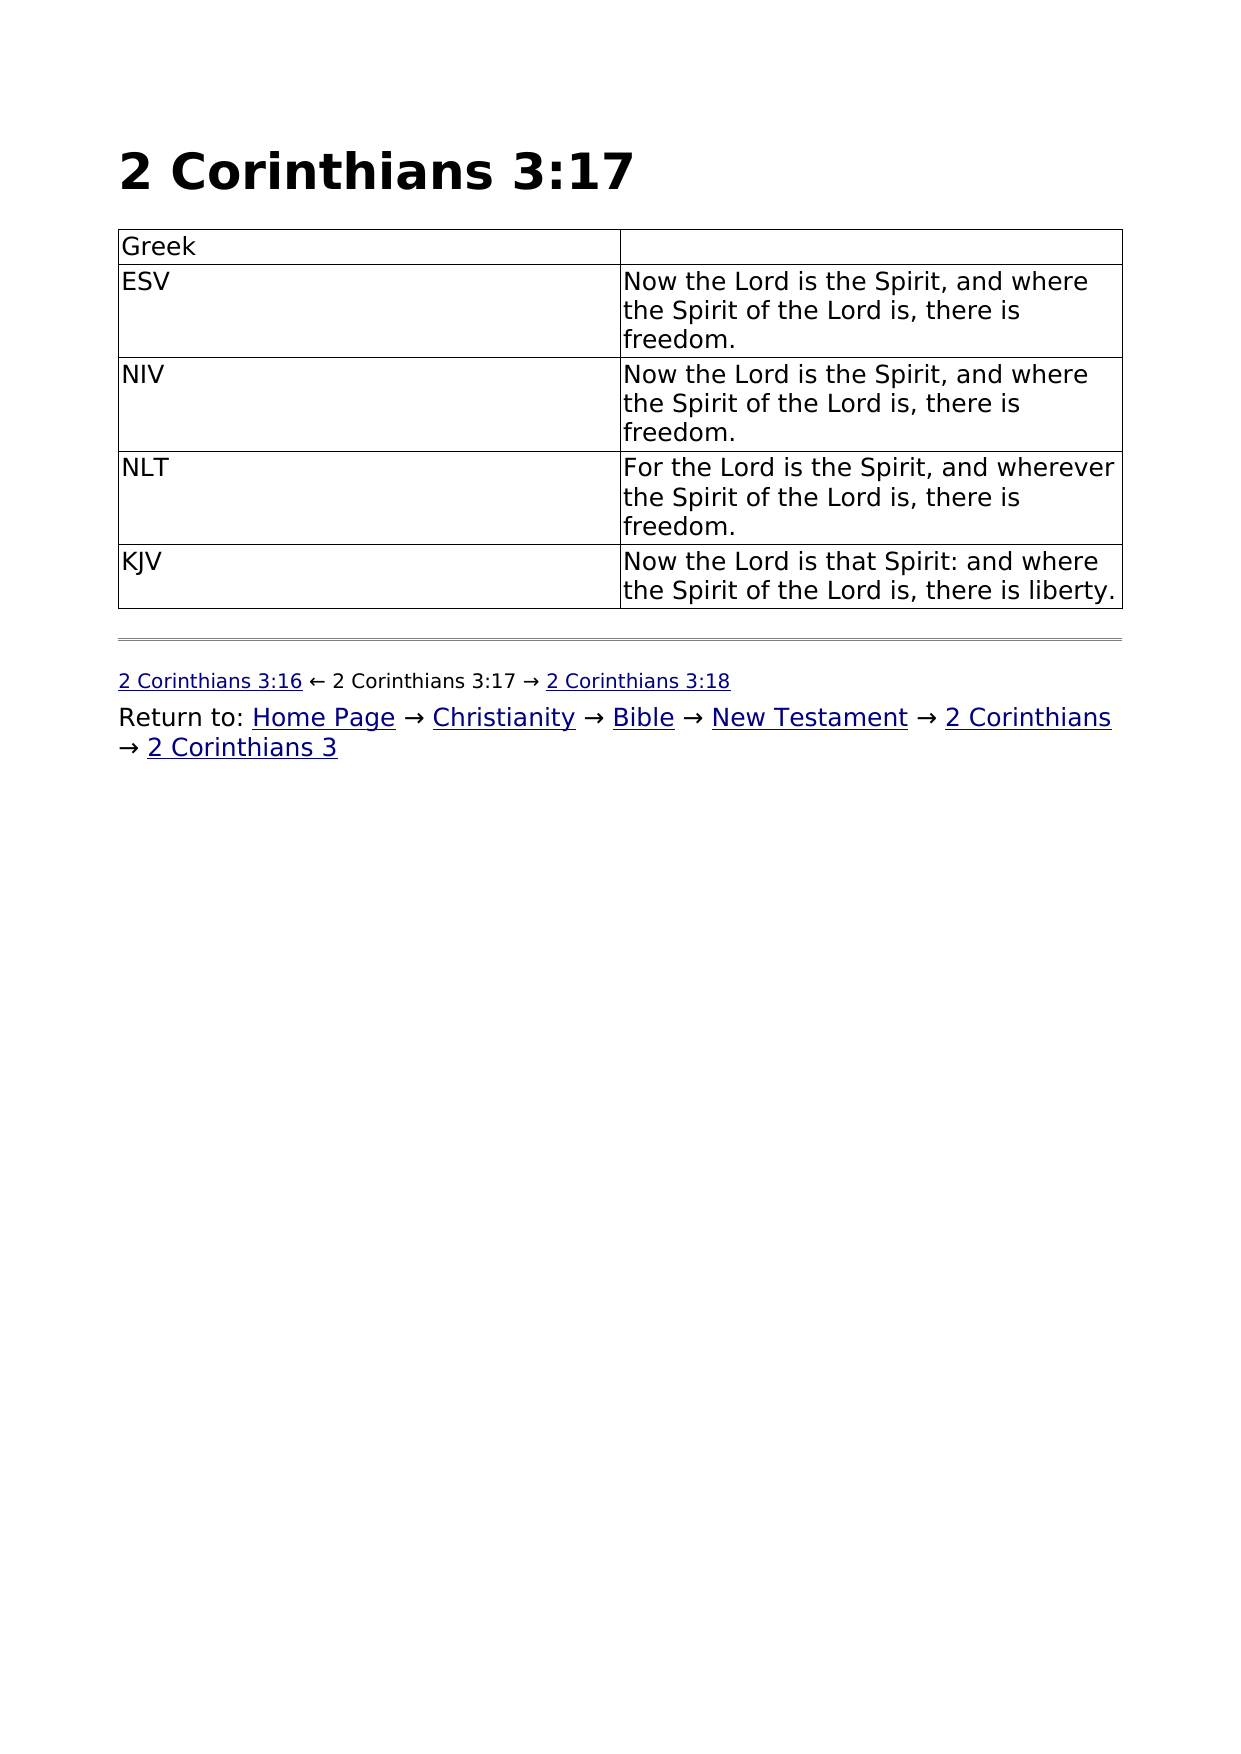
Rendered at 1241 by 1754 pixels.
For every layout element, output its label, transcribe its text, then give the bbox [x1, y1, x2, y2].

table_cell ESV [119, 265, 620, 357]
table_cell For the Lord is the Spirit, and wherever the Spirit of the Lord is, there is freedom. [621, 452, 1122, 544]
text 2 Corinthians 3:16 ← 2 Corinthians 3:17 → 2 Corinthians 3:18 [118, 669, 1122, 704]
table_header [621, 230, 1122, 264]
table_cell KJV [119, 545, 620, 608]
subtitle 2 Corinthians 3:17 [118, 143, 1122, 201]
table_header Greek [119, 230, 620, 264]
table_cell Now the Lord is that Spirit: and where the Spirit of the Lord is, there is liberty. [621, 545, 1122, 608]
table_cell NIV [119, 358, 620, 451]
table_cell Now the Lord is the Spirit, and where the Spirit of the Lord is, there is freedom. [621, 265, 1122, 357]
table_cell NLT [119, 452, 620, 544]
table_cell Now the Lord is the Spirit, and where the Spirit of the Lord is, there is freedom. [621, 358, 1122, 451]
text Return to: Home Page → Christianity → Bible → New Testament → 2 Corinthians → 2 Corinthians 3 [118, 704, 1122, 762]
